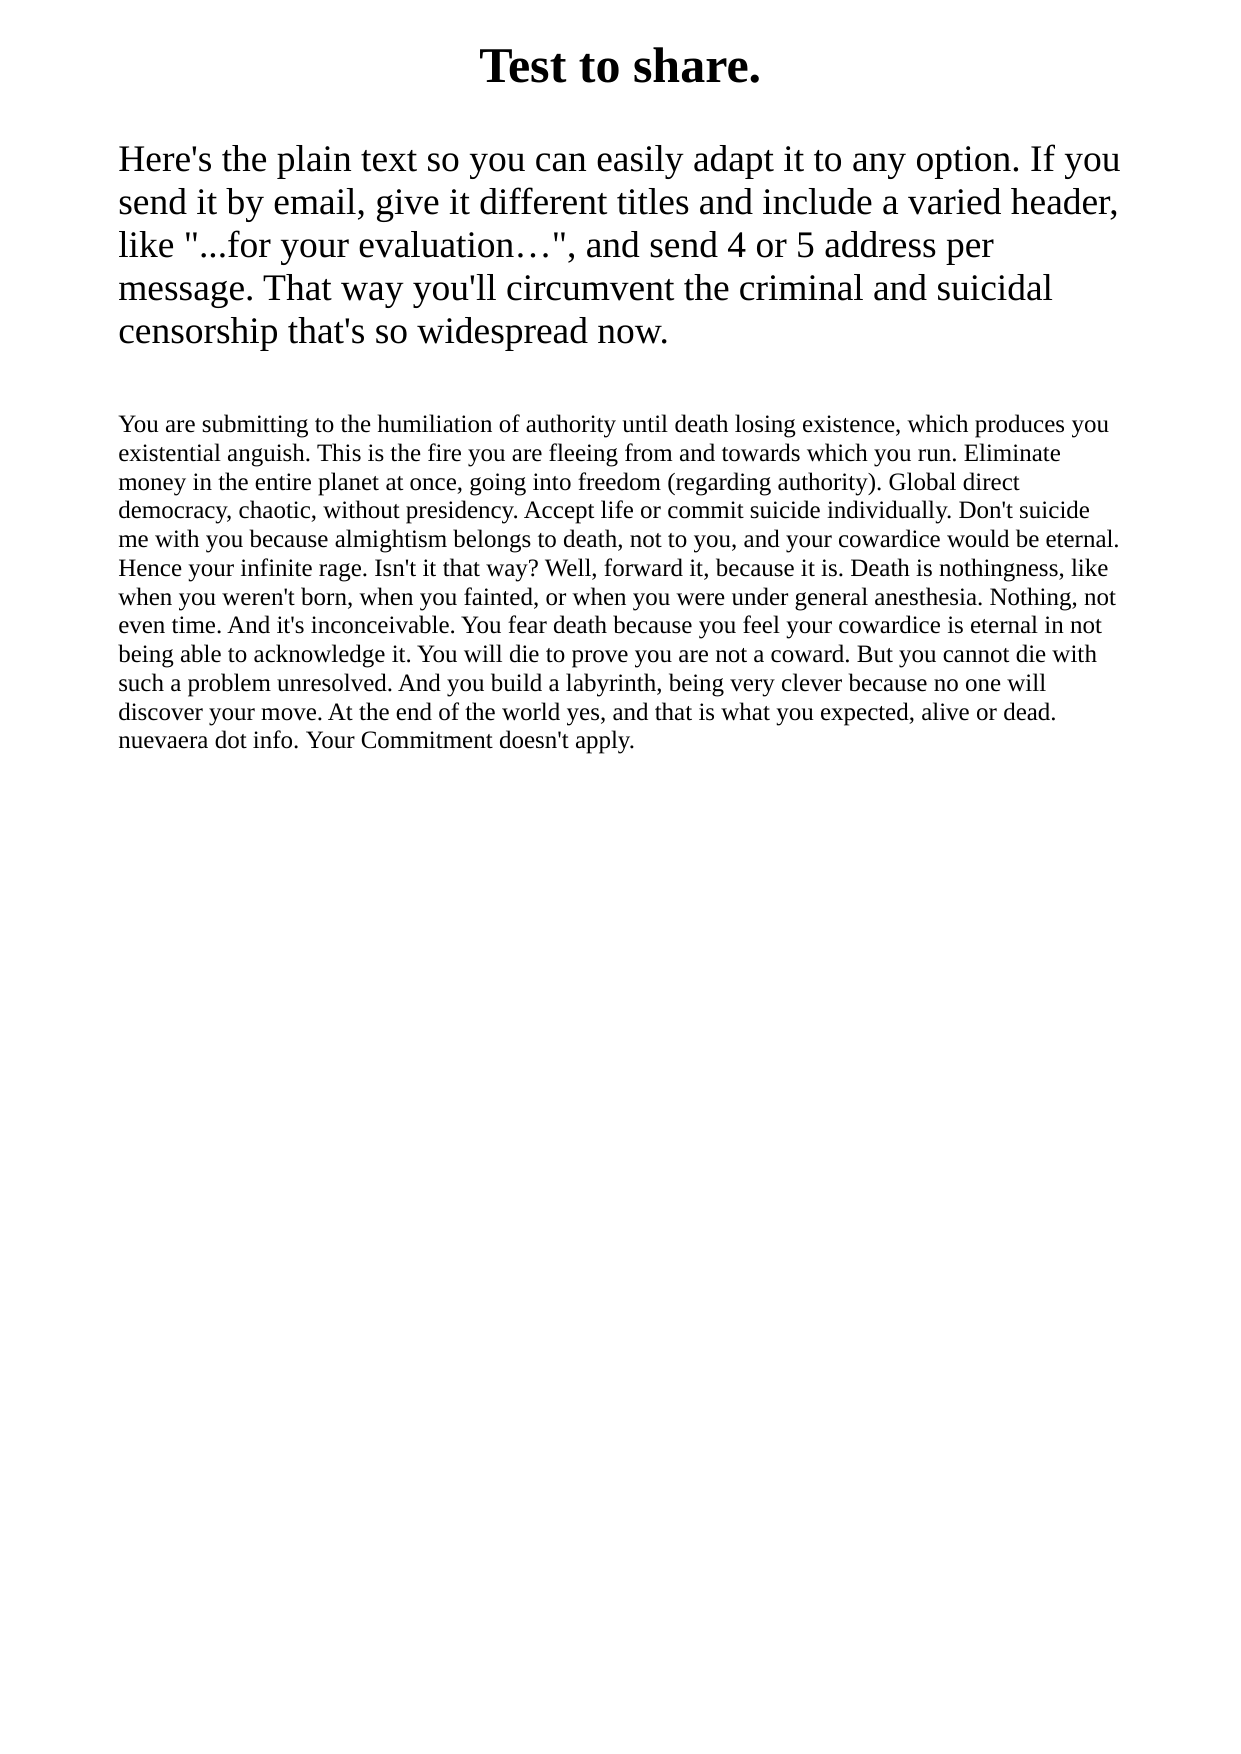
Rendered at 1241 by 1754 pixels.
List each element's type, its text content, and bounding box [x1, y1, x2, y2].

text You are submitting to the humiliation of authority until death losing existence, which produces you existential anguish. This is the fire you are fleeing from and towards which you run. Eliminate money in the entire planet at once, going into freedom (regarding authority). Global direct democracy, chaotic, without presidency. Accept life or commit suicide individually. Don't suicide me with you because almightism belongs to death, not to you, and your cowardice would be eternal. Hence your infinite rage. Isn't it that way? Well, forward it, because it is. Death is nothingness, like when you weren't born, when you fainted, or when you were under general anesthesia. Nothing, not even time. And it's inconceivable. You fear death because you feel your cowardice is eternal in not being able to acknowledge it. You will die to prove you are not a coward. But you cannot die with such a problem unresolved. And you build a labyrinth, being very clever because no one will discover your move. At the end of the world yes, and that is what you expected, alive or dead. nuevaera dot info. Your Commitment doesn't apply. [118, 409, 1122, 754]
text Test to share. [118, 35, 1122, 93]
text Here's the plain text so you can easily adapt it to any option. If you send it by email, give it different titles and include a varied header, like "...for your evaluation…", and send 4 or 5 address per message. That way you'll circumvent the criminal and suicidal censorship that's so widespread now. [118, 136, 1122, 352]
